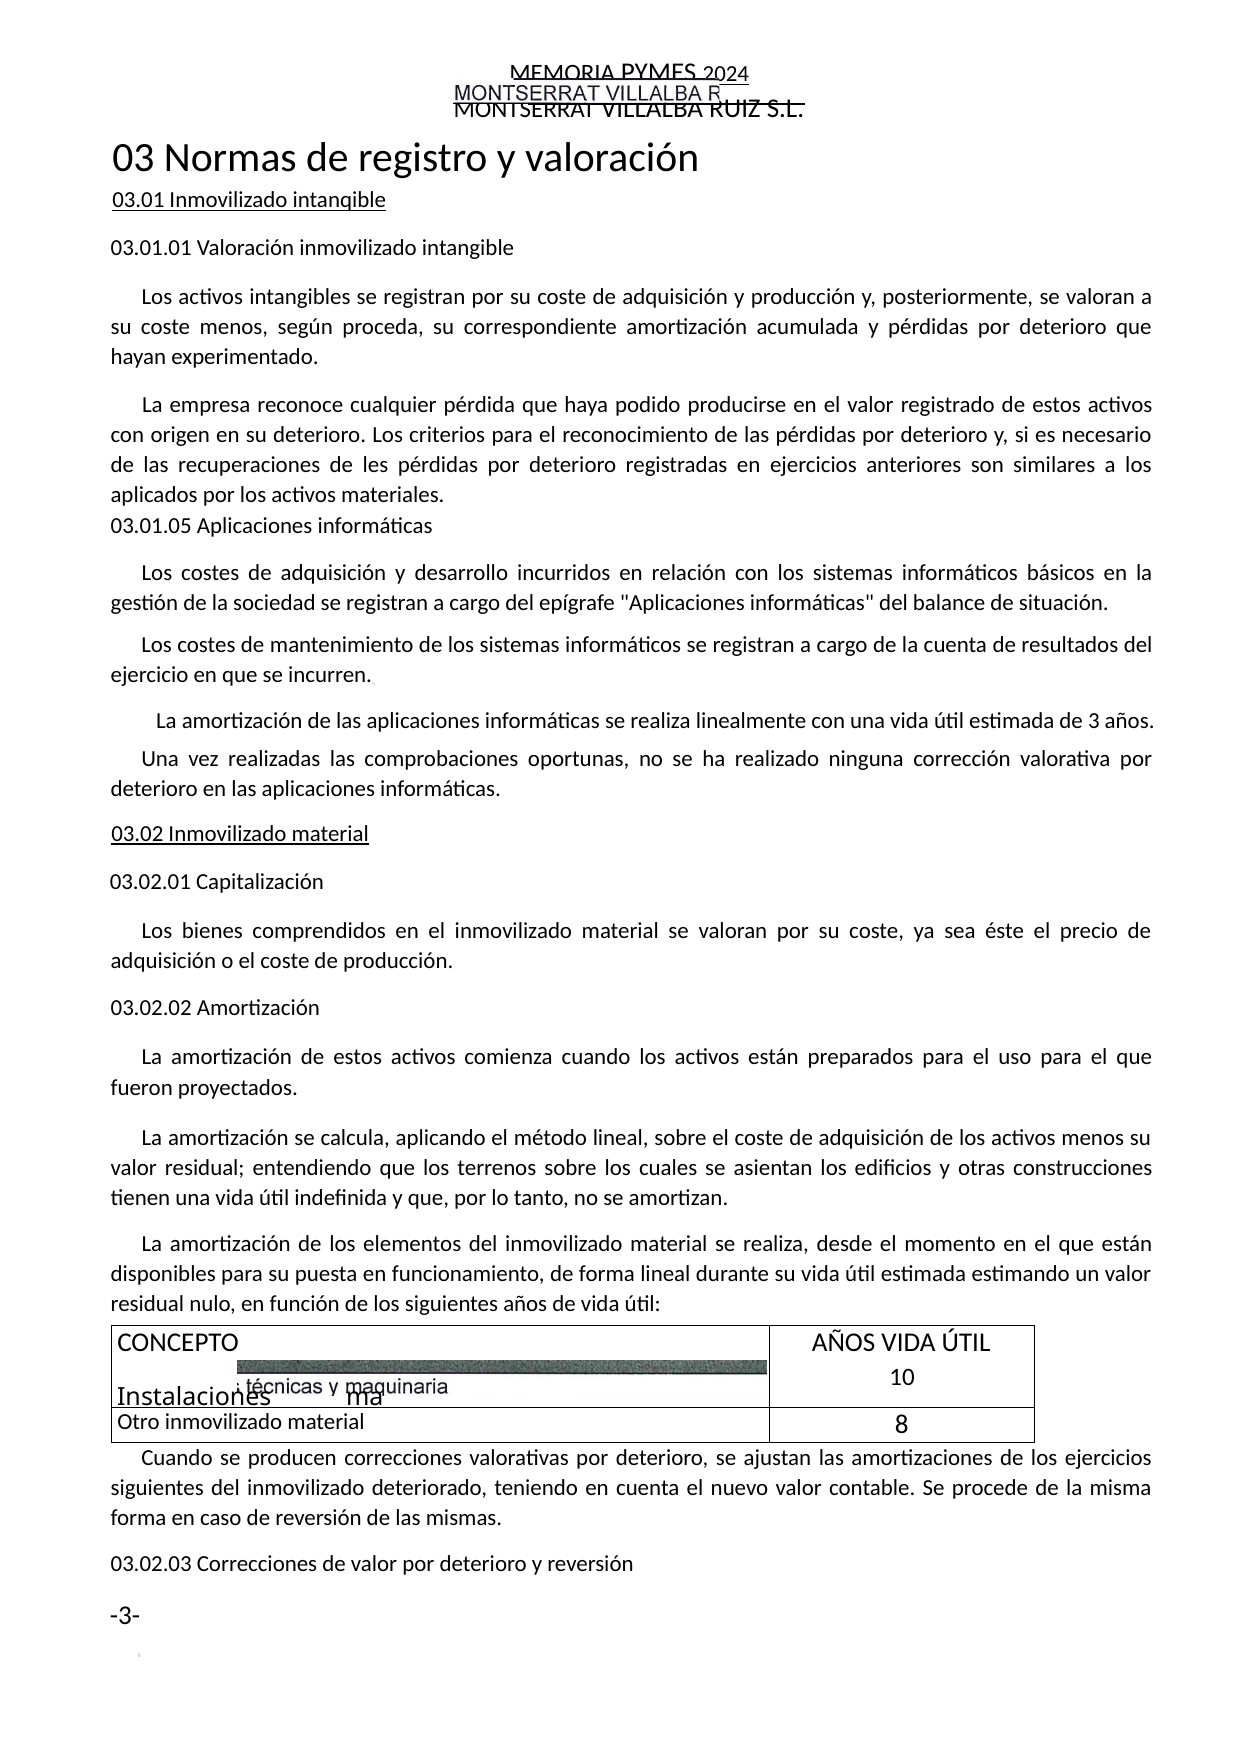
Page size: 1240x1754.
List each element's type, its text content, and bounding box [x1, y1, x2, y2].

text 03.01.05 Aplicaciones informáticas [110, 511, 1154, 539]
text La amortización de los elementos del inmovilizado material se realiza, desde el momento en el que están disponibles para su puesta en funcionamiento, de forma lineal durante su vida útil estimada estimando un valor residual nulo, en función de los siguientes años de vida útil: [110, 1229, 1154, 1318]
text 03.01.01 Valoración inmovilizado intangible [110, 233, 1154, 261]
text Los costes de mantenimiento de los sistemas informáticos se registran a cargo de la cuenta de resultados del ejercicio en que se incurren. [110, 630, 1154, 688]
text Una vez realizadas las comprobaciones oportunas, no se ha realizado ninguna corrección valorativa por deterioro en las aplicaciones informáticas. [110, 744, 1154, 803]
subtitle 03.01 Inmovilizado intanqible [112, 186, 1156, 214]
subtitle 03 Normas de registro y valoración [112, 131, 1156, 182]
table_cell 8 [770, 1408, 1034, 1442]
table_header CONCEPTO [112, 1326, 769, 1407]
subtitle 03.02.01 Capitalización [109, 867, 1156, 895]
text Los bienes comprendidos en el inmovilizado material se valoran por su coste, ya sea éste el precio de adquisición o el coste de producción. [110, 916, 1154, 974]
text 03.02.03 Correcciones de valor por deterioro y reversión [110, 1549, 1154, 1577]
table_cell Otro inmovilizado material [112, 1408, 769, 1442]
text Los activos intangibles se registran por su coste de adquisición y producción y, posteriormente, se valoran a su coste menos, según proceda, su correspondiente amortización acumulada y pérdidas por deterioro que hayan experimentado. [110, 282, 1154, 371]
table_header AÑOS VIDA ÚTIL 10 [770, 1326, 1034, 1407]
text La amortización se calcula, aplicando el método lineal, sobre el coste de adquisición de los activos menos su valor residual; entendiendo que los terrenos sobre los cuales se asientan los edificios y otras construcciones tienen una vida útil indefinida y que, por lo tanto, no se amortizan. [110, 1123, 1154, 1211]
text La amortización de las aplicaciones informáticas se realiza linealmente con una vida útil estimada de 3 años. [109, 706, 1156, 734]
text 03.02.02 Amortización [110, 993, 1154, 1021]
text 03.02 Inmovilizado material [111, 819, 1156, 847]
text Los costes de adquisición y desarrollo incurridos en relación con los sistemas informáticos básicos en la gestión de la sociedad se registran a cargo del epígrafe "Aplicaciones informáticas" del balance de situación. [110, 558, 1154, 616]
text La amortización de estos activos comienza cuando los activos están preparados para el uso para el que fueron proyectados. [110, 1042, 1154, 1101]
text Cuando se producen correcciones valorativas por deterioro, se ajustan las amortizaciones de los ejercicios siguientes del inmovilizado deteriorado, teniendo en cuenta el nuevo valor contable. Se procede de la misma forma en caso de reversión de las mismas. [110, 1443, 1154, 1531]
text La empresa reconoce cualquier pérdida que haya podido producirse en el valor registrado de estos activos con origen en su deterioro. Los criterios para el reconocimiento de las pérdidas por deterioro y, si es necesario de las recuperaciones de les pérdidas por deterioro registradas en ejercicios anteriores son similares a los aplicados por los activos materiales. [110, 390, 1154, 509]
